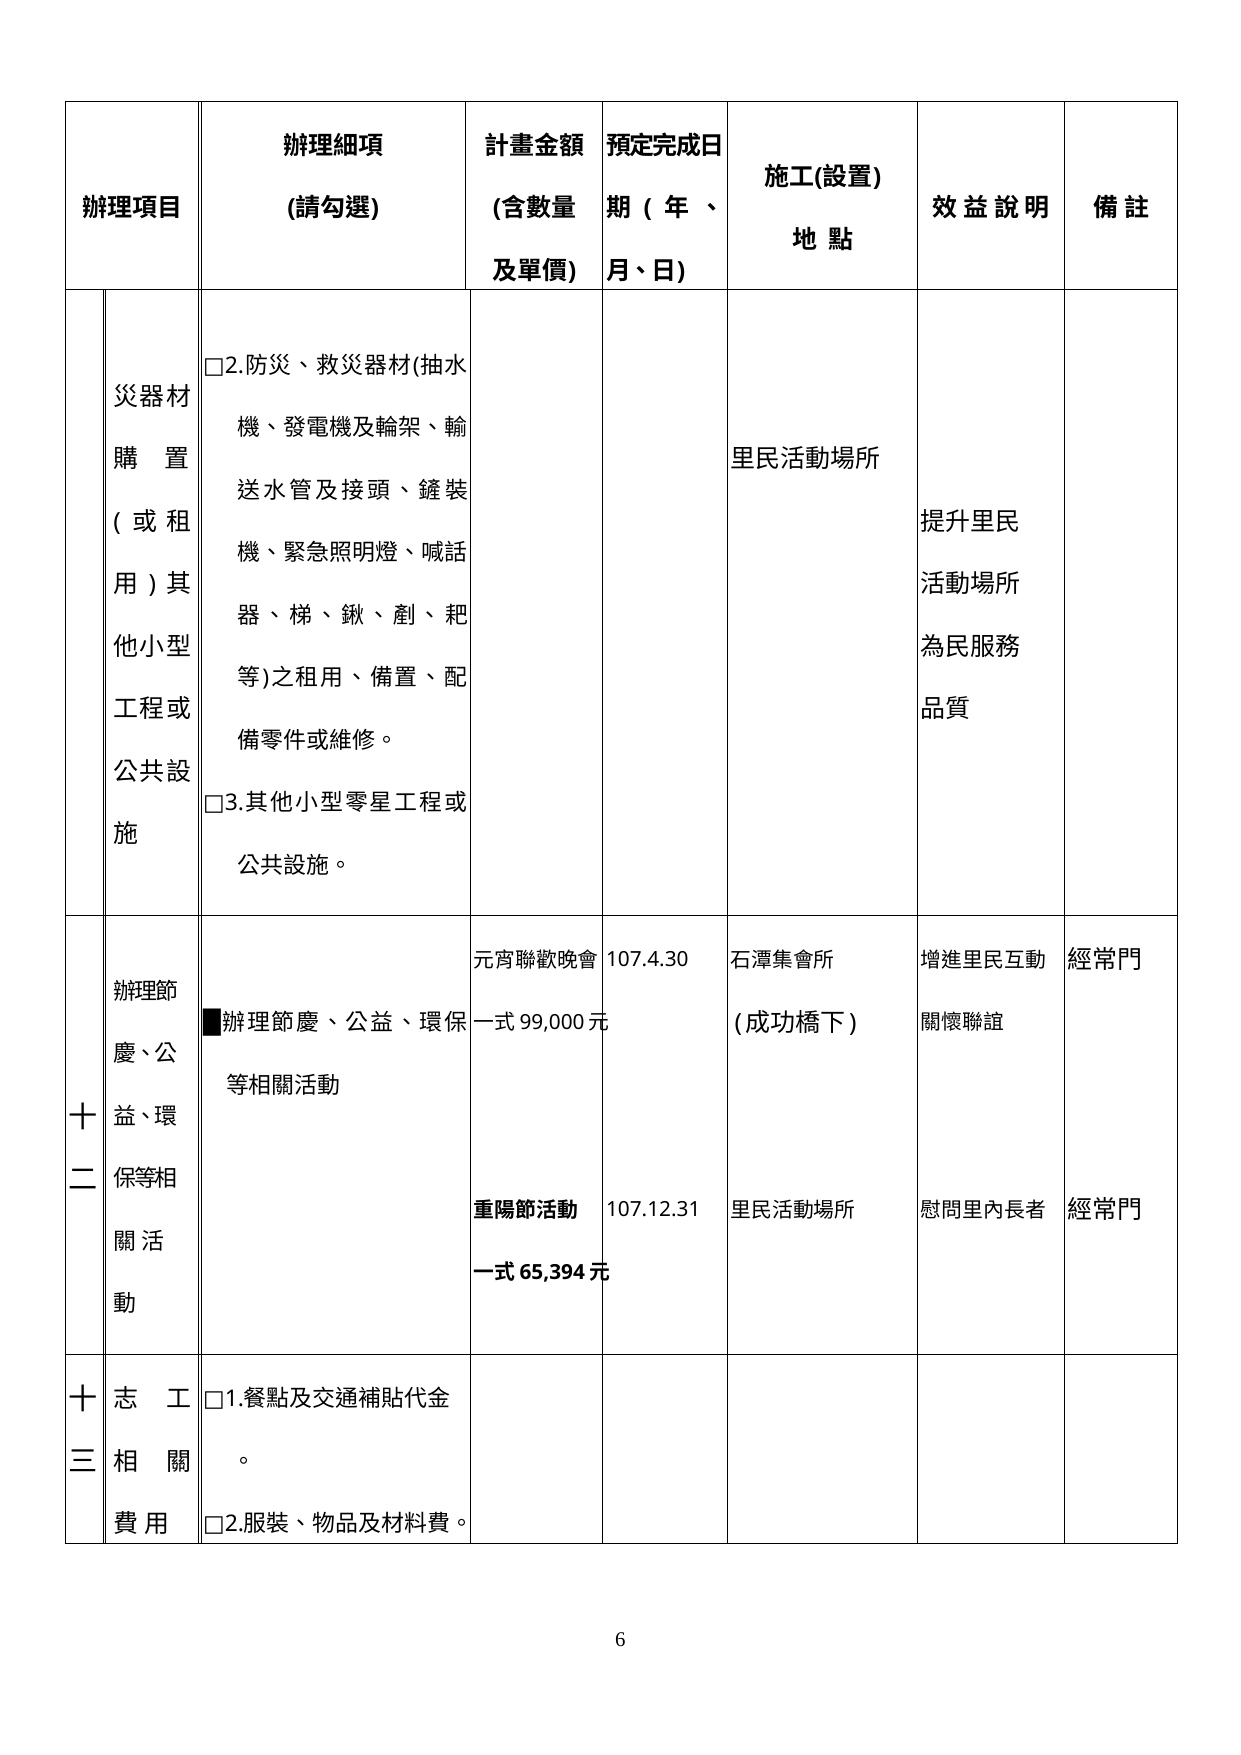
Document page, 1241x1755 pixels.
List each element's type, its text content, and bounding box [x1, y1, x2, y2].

table_cell 志工相關費用 [106, 1355, 198, 1542]
table_cell [471, 1355, 602, 1542]
table_cell █辦理節慶、公益、環保等相關活動 [202, 916, 470, 1354]
table_cell [918, 1355, 1064, 1542]
table_header 計畫金額 (含數量 及單價) [466, 102, 602, 289]
table_cell 十三 [66, 1355, 103, 1542]
table_cell [1065, 1355, 1177, 1542]
table_cell [471, 290, 602, 915]
table_cell [603, 1355, 727, 1542]
table_header 效 益 說 明 [918, 102, 1064, 289]
table_cell 增進里民互動 關懷聯誼 慰問里內長者 [918, 916, 1064, 1354]
table_header 施工(設置) 地 點 [728, 102, 917, 289]
table_cell 元宵聯歡晚會 一式99,000元 重陽節活動 一式65,394元 [471, 916, 602, 1354]
table_header 備 註 [1065, 102, 1177, 289]
table_cell 十二 [66, 916, 103, 1354]
table_header 辦理項目 [66, 102, 198, 289]
table_cell 提升里民 活動場所 為民服務 品質 [918, 290, 1064, 915]
table_cell [66, 290, 103, 915]
table_cell [603, 290, 727, 915]
table_cell 石潭集會所 (成功橋下) 里民活動場所 [728, 916, 917, 1354]
table_cell 里民活動場所 [728, 290, 917, 915]
table_cell 災器材購置(或租用)其他小型工程或公共設施 [106, 290, 198, 915]
table_cell [1065, 290, 1177, 915]
table_cell □1.餐點及交通補貼代金 。 □2.服裝、物品及材料費。 □3.保險費。 □4.研習及參訪費 [202, 1355, 470, 1542]
table_cell 107.4.30 107.12.31 [603, 916, 727, 1354]
table_header 預定完成日期(年、月、日) [603, 102, 727, 289]
table_cell [728, 1355, 917, 1542]
table_header 辦理細項 (請勾選) [202, 102, 465, 289]
table_cell 辦理節慶、公益、環保等相關活動 [106, 916, 198, 1354]
table_cell 經常門 經常門 [1065, 916, 1177, 1354]
table_cell □2.防災、救災器材(抽水機、發電機及輪架、輸送水管及接頭、鏟裝機、緊急照明燈、喊話器、梯、鍬、剷、耙等)之租用、備置、配備零件或維修。 □3.其他小型零星工程或公共設施。 [202, 290, 470, 915]
